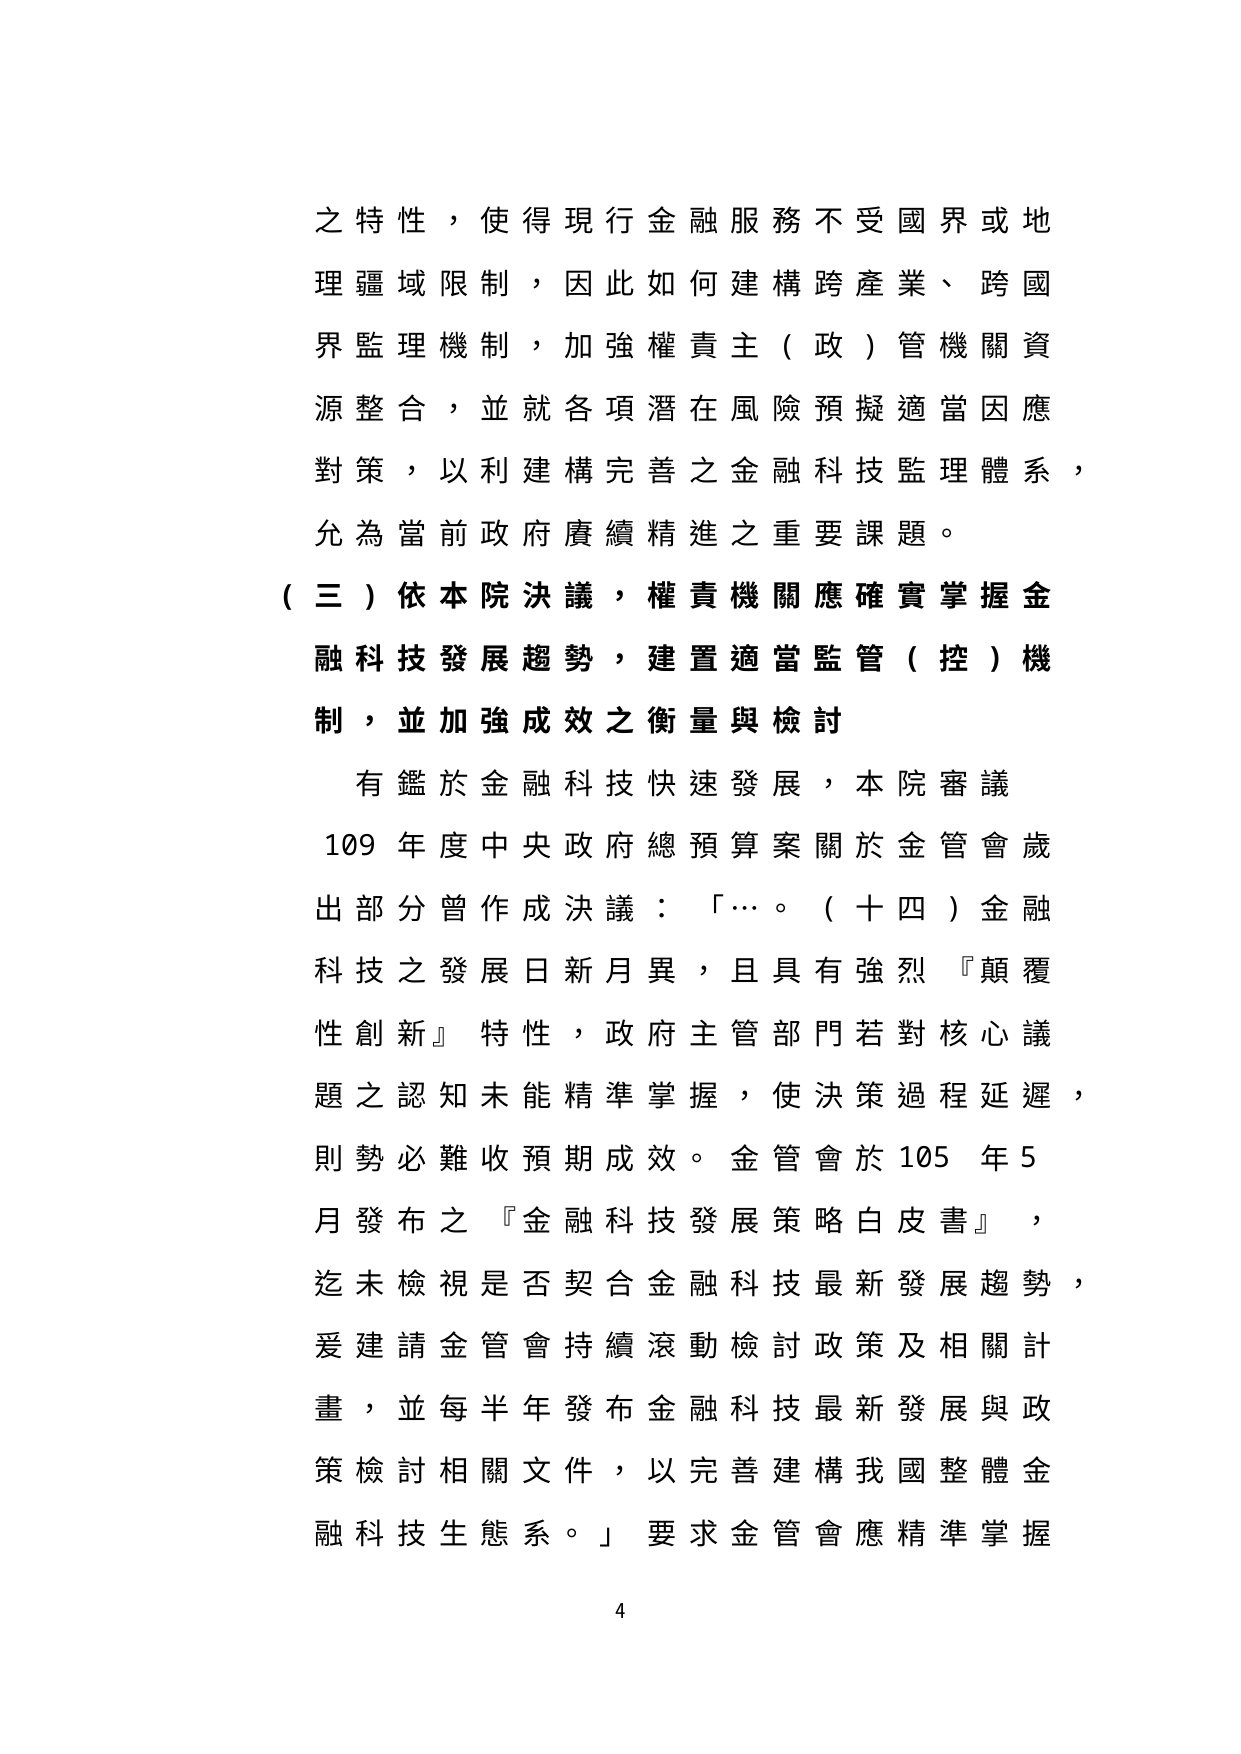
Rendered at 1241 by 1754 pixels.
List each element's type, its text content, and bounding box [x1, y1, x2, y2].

text 金融科技提供普惠金融服務予消費者和投資人，雖為產業帶來提升經營效率與效能之機會，但亦衍生相關風險，如控管欠妥恐將影響金融穩定，甚或侵害隱私及消費者、投資人權益。根據巴塞爾銀行監管委員會(簡稱BCBS，Basel Committee on Banking Supervision)報告指出，金融科技對銀行及其體系帶來不少衝擊與挑戰，尤其是流動性、資安及法令遵循(含洗錢防制)等風險(詳表12)；另隨著金融科技蓬勃發展，金融服務之提供者與一般產業間之界線區隔不明顯，再加上網路無國界之特性，使得現行金融服務不受國界或地理疆域限制，因此如何建構跨產業、跨國界監理機制，加強權責主(政)管機關資源整合，並就各項潛在風險預擬適當因應對策，以利建構完善之金融科技監理體系，允為當前政府賡續精進之重要課題。 [271, 177, 1058, 552]
text (三)依本院決議，權責機關應確實掌握金融科技發展趨勢，建置適當監管(控)機制，並加強成效之衡量與檢討 [242, 552, 1058, 740]
text 有鑑於金融科技快速發展，本院審議109年度中央政府總預算案關於金管會歲出部分曾作成決議：「…。(十四)金融科技之發展日新月異，且具有強烈『顛覆性創新』特性，政府主管部門若對核心議題之認知未能精準掌握，使決策過程延遲，則勢必難收預期成效。金管會於105 年5 月發布之『金融科技發展策略白皮書』，迄未檢視是否契合金融科技最新發展趨勢，爰建請金管會持續滾動檢討政策及相關計畫，並每半年發布金融科技最新發展與政策檢討相關文件，以完善建構我國整體金融科技生態系。」要求金管會應精準掌握金融科技發展關鍵核心議題及其所衍生風險，建置適當監管(控)機制，並定期檢討各項措施之實施情形，俾利促進金融環境創新與成長。 [271, 740, 1058, 1552]
